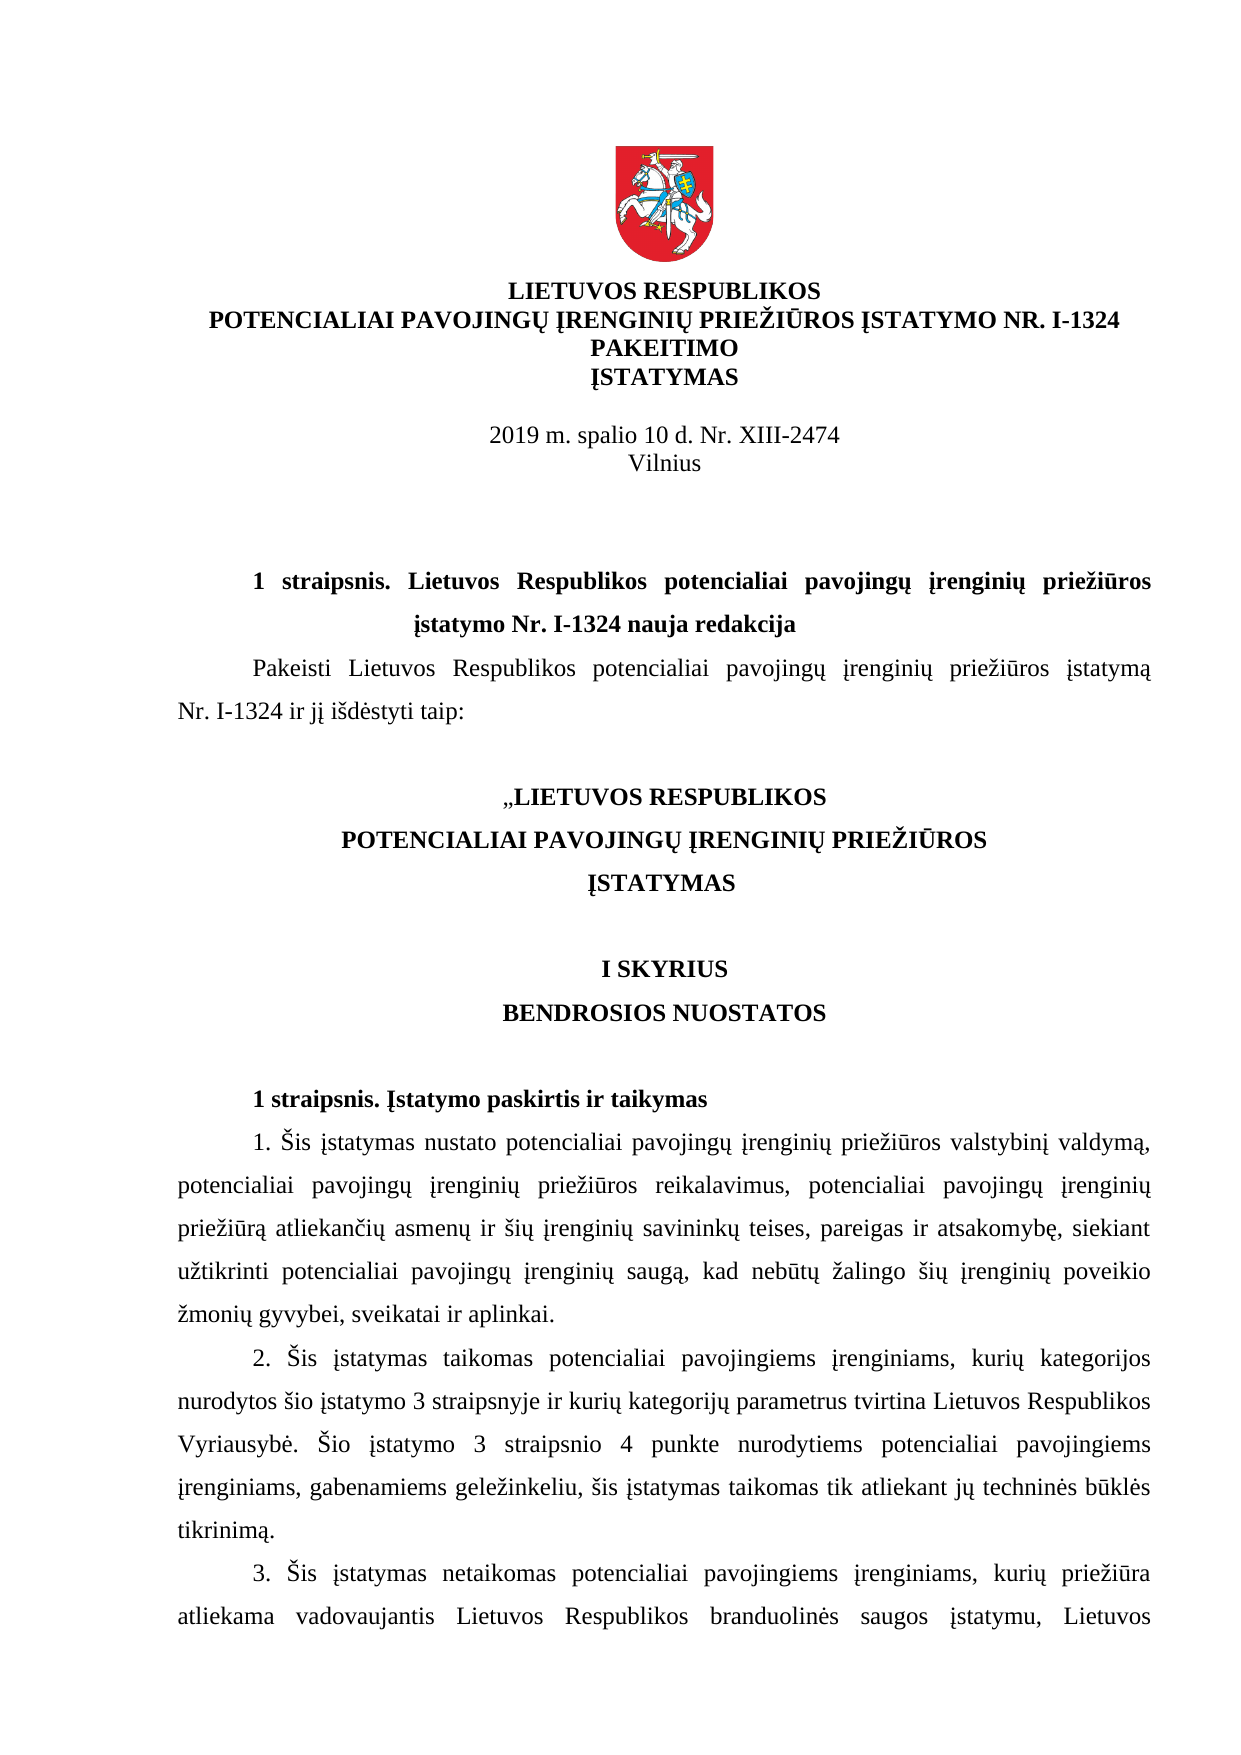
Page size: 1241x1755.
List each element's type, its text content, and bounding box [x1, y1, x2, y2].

text Pakeisti Lietuvos Respublikos potencialiai pavojingų įrenginių priežiūros įstatymą Nr. I‑1324 ir jį išdėstyti taip: [177, 653, 1152, 724]
text 2. Šis įstatymas taikomas potencialiai pavojingiems įrenginiams, kurių kategorijos nurodytos šio įstatymo 3 straipsnyje ir kurių kategorijų parametrus tvirtina Lietuvos Respublikos Vyriausybė. Šio įstatymo 3 straipsnio 4 punkte nurodytiems potencialiai pavojingiems įrenginiams, gabenamiems geležinkeliu, šis įstatymas taikomas tik atliekant jų techninės būklės tikrinimą. [177, 1343, 1152, 1544]
text 1. Šis įstatymas nustato potencialiai pavojingų įrenginių priežiūros valstybinį valdymą, potencialiai pavojingų įrenginių priežiūros reikalavimus, potencialiai pavojingų įrenginių priežiūrą atliekančių asmenų ir šių įrenginių savininkų teises, pareigas ir atsakomybę, siekiant užtikrinti potencialiai pavojingų įrenginių saugą, kad nebūtų žalingo šių įrenginių poveikio žmonių gyvybei, sveikatai ir aplinkai. [177, 1127, 1152, 1328]
text 2019 m. spalio 10 d. Nr. XIII-2474 [177, 420, 1152, 448]
text 1 straipsnis. Lietuvos Respublikos potencialiai pavojingų įrenginių priežiūros įstatymo Nr. I-1324 nauja redakcija [252, 566, 1152, 638]
text 1 straipsnis. Įstatymo paskirtis ir taikymas [177, 1084, 1152, 1113]
text BENDROSIOS NUOSTATOS [177, 998, 1152, 1026]
text ĮSTATYMAS [177, 362, 1152, 391]
text „LIETUVOS RESPUBLIKOS POTENCIALIAI PAVOJINGŲ ĮRENGINIŲ PRIEŽIŪROS ĮSTATYMAS [177, 782, 1152, 897]
text 3. Šis įstatymas netaikomas potencialiai pavojingiems įrenginiams, kurių priežiūra atliekama vadovaujantis Lietuvos Respublikos branduolinės saugos įstatymu, Lietuvos [177, 1558, 1152, 1630]
text Vilnius [177, 448, 1152, 477]
text POTENCIALIAI PAVOJINGŲ ĮRENGINIŲ PRIEŽIŪROS ĮSTATYMO NR. I-1324 PAKEITIMO [177, 305, 1152, 362]
text LIETUVOS RESPUBLIKOS [177, 276, 1152, 305]
text I SKYRIUS [177, 954, 1152, 983]
